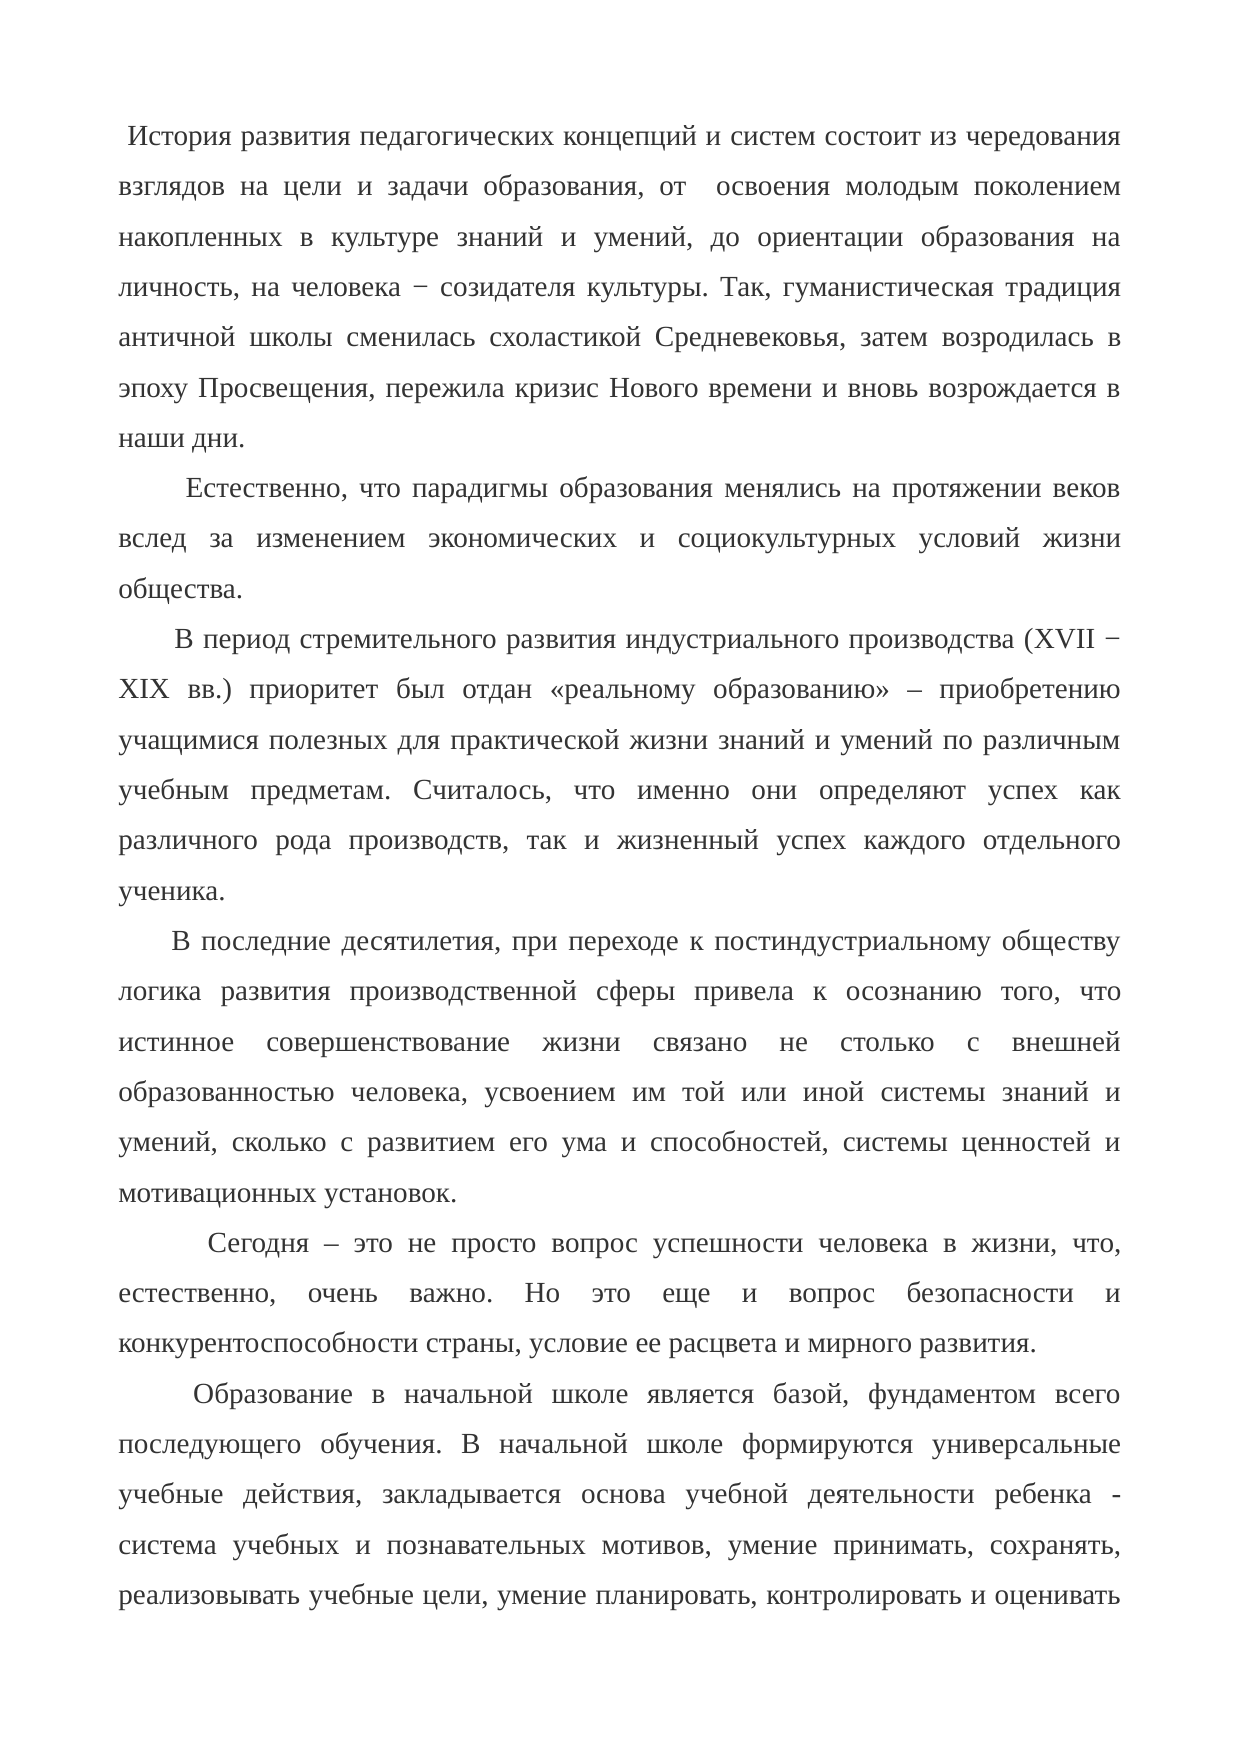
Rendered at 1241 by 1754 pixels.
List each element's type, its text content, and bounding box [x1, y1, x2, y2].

text Образование в начальной школе является базой, фундаментом всего последующего обучения. В начальной школе формируются универсальные учебные действия, закладывается основа учебной деятельности ребенка - система учебных и познавательных мотивов, умение принимать, сохранять, реализовывать учебные цели, умение планировать, контролировать и оценивать [118, 1376, 1122, 1611]
text Естественно, что парадигмы образования менялись на протяжении веков вслед за изменением экономических и социокультурных условий жизни общества. [118, 470, 1122, 604]
text Сегодня – это не просто вопрос успешности человека в жизни, что, естественно, очень важно. Но это еще и вопрос безопасности и конкурентоспособности страны, условие ее расцвета и мирного развития. [118, 1225, 1122, 1359]
text История развития педагогических концепций и систем состоит из чередования взглядов на цели и задачи образования, от освоения молодым поколением накопленных в культуре знаний и умений, до ориентации образования на личность, на человека − созидателя культуры. Так, гуманистическая традиция античной школы сменилась схоластикой Средневековья, затем возродилась в эпоху Просвещения, пережила кризис Нового времени и вновь возрождается в наши дни. [118, 118, 1122, 453]
text В последние десятилетия, при переходе к постиндустриальному обществу логика развития производственной сферы привела к осознанию того, что истинное совершенствование жизни связано не столько с внешней образованностью человека, усвоением им той или иной системы знаний и умений, сколько с развитием его ума и способностей, системы ценностей и мотивационных установок. [118, 923, 1122, 1208]
text В период стремительного развития индустриального производства (XVII − XIX вв.) приоритет был отдан «реальному образованию» – приобретению учащимися полезных для практической жизни знаний и умений по различным учебным предметам. Считалось, что именно они определяют успех как различного рода производств, так и жизненный успех каждого отдельного ученика. [118, 621, 1122, 906]
